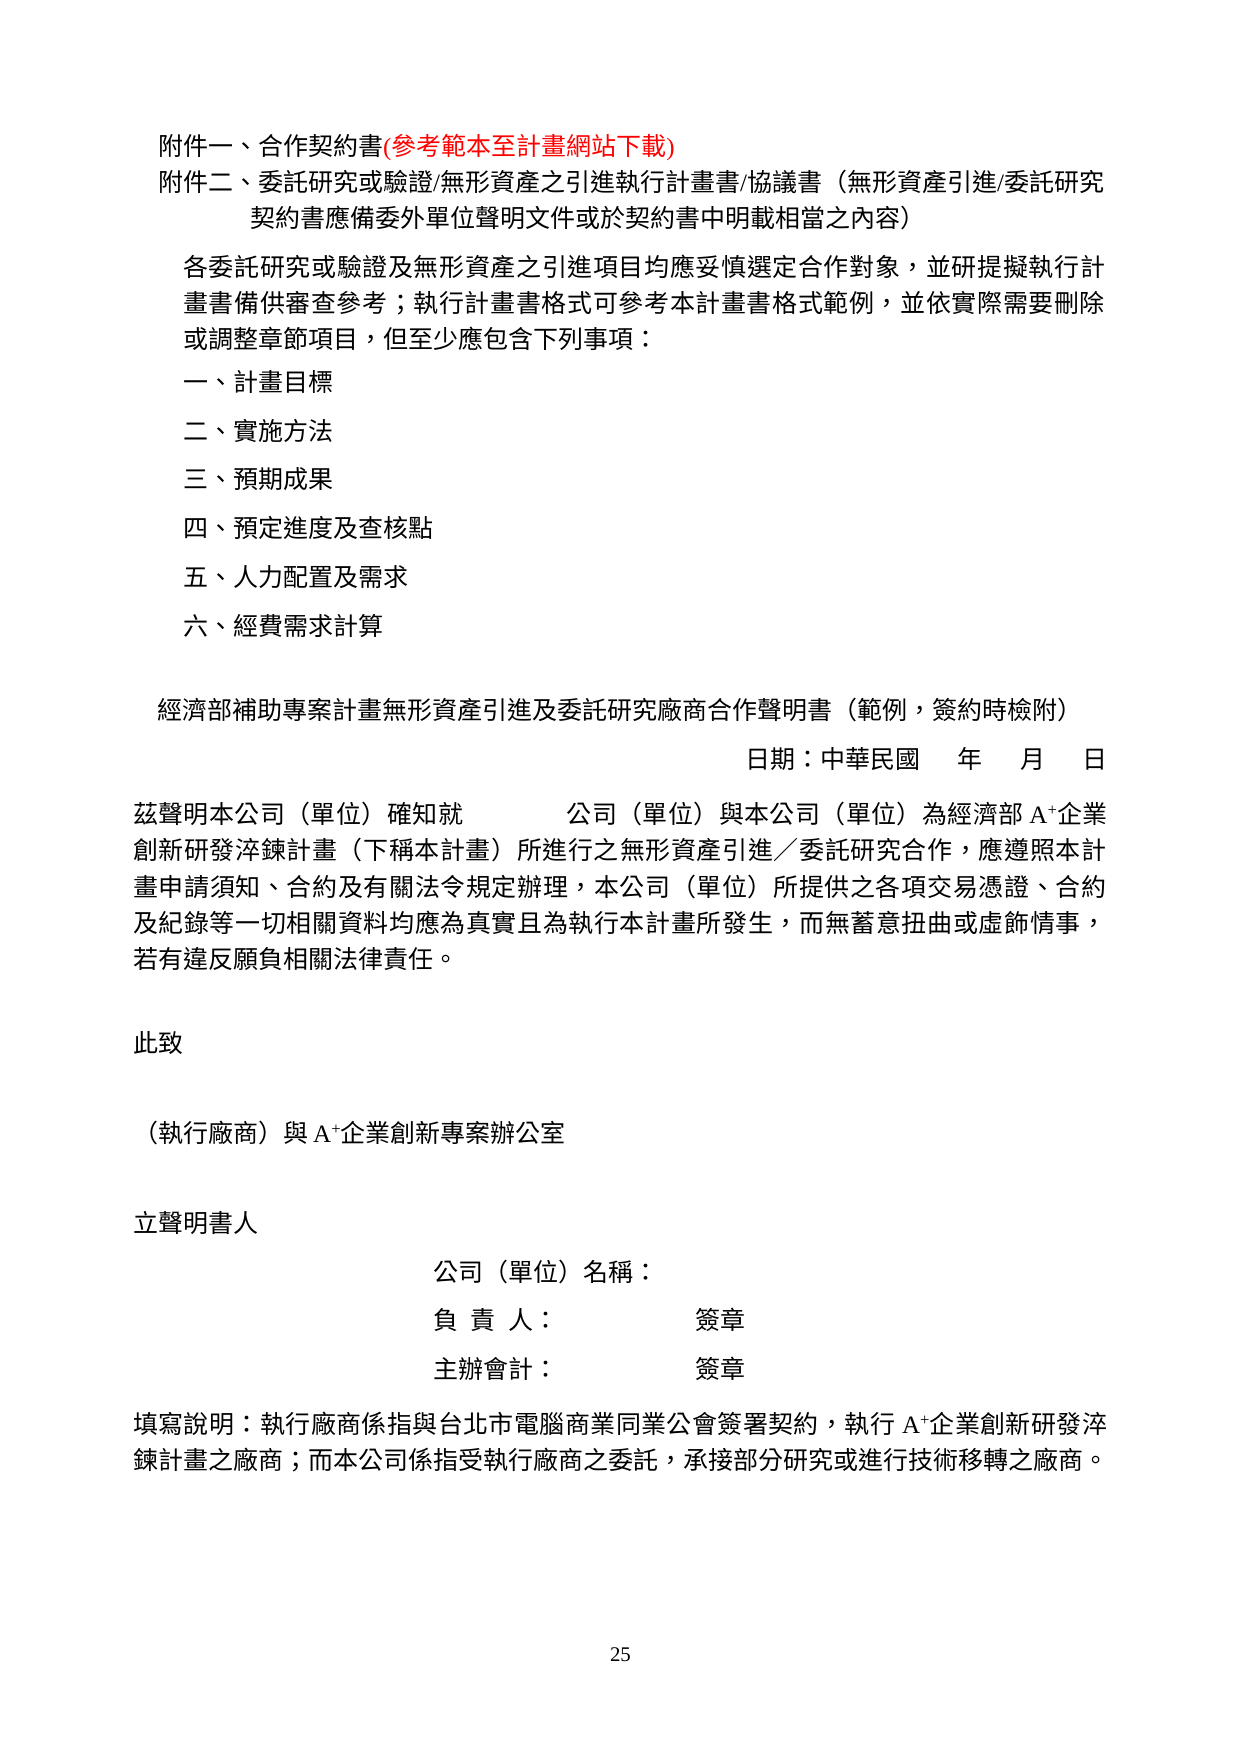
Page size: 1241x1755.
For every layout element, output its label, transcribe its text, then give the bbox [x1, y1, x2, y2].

text 茲聲明本公司（單位）確知就 公司（單位）與本公司（單位）為經濟部A+企業創新研發淬鍊計畫（下稱本計畫）所進行之無形資產引進／委託研究合作，應遵照本計畫申請須知、合約及有關法令規定辦理，本公司（單位）所提供之各項交易憑證、合約及紀錄等一切相關資料均應為真實且為執行本計畫所發生，而無蓄意扭曲或虛飾情事，若有違反願負相關法律責任。 [133, 794, 1107, 976]
text 一、計畫目標 [183, 362, 1107, 399]
text 六、經費需求計算 [183, 606, 1107, 642]
text 公司（單位）名稱： [133, 1252, 1107, 1288]
text 附件一、合作契約書(參考範本至計畫網站下載) [158, 126, 1107, 162]
text 四、預定進度及查核點 [183, 509, 1107, 545]
text 負 責 人： 簽章 [133, 1301, 1107, 1337]
text 此致 [133, 1023, 1107, 1059]
text 五、人力配置及需求 [183, 557, 1107, 594]
text 附件二、委託研究或驗證/無形資產之引進執行計畫書/協議書（無形資產引進/委託研究契約書應備委外單位聲明文件或於契約書中明載相當之內容） [158, 162, 1107, 235]
text 日期：中華民國 年 月 日 [133, 739, 1107, 776]
text 各委託研究或驗證及無形資產之引進項目均應妥慎選定合作對象，並研提擬執行計畫書備供審查參考；執行計畫書格式可參考本計畫書格式範例，並依實際需要刪除或調整章節項目，但至少應包含下列事項： [183, 247, 1107, 356]
text 三、預期成果 [183, 460, 1107, 496]
text 立聲明書人 [133, 1203, 1107, 1239]
text （執行廠商）與A+企業創新專案辦公室 [133, 1113, 1107, 1149]
text 填寫說明：執行廠商係指與台北市電腦商業同業公會簽署契約，執行A+企業創新研發淬鍊計畫之廠商；而本公司係指受執行廠商之委託，承接部分研究或進行技術移轉之廠商。 [133, 1404, 1107, 1477]
text 二、實施方法 [183, 411, 1107, 447]
text 主辦會計： 簽章 [133, 1349, 1107, 1386]
text 經濟部補助專案計畫無形資產引進及委託研究廠商合作聲明書（範例，簽約時檢附） [133, 691, 1107, 727]
